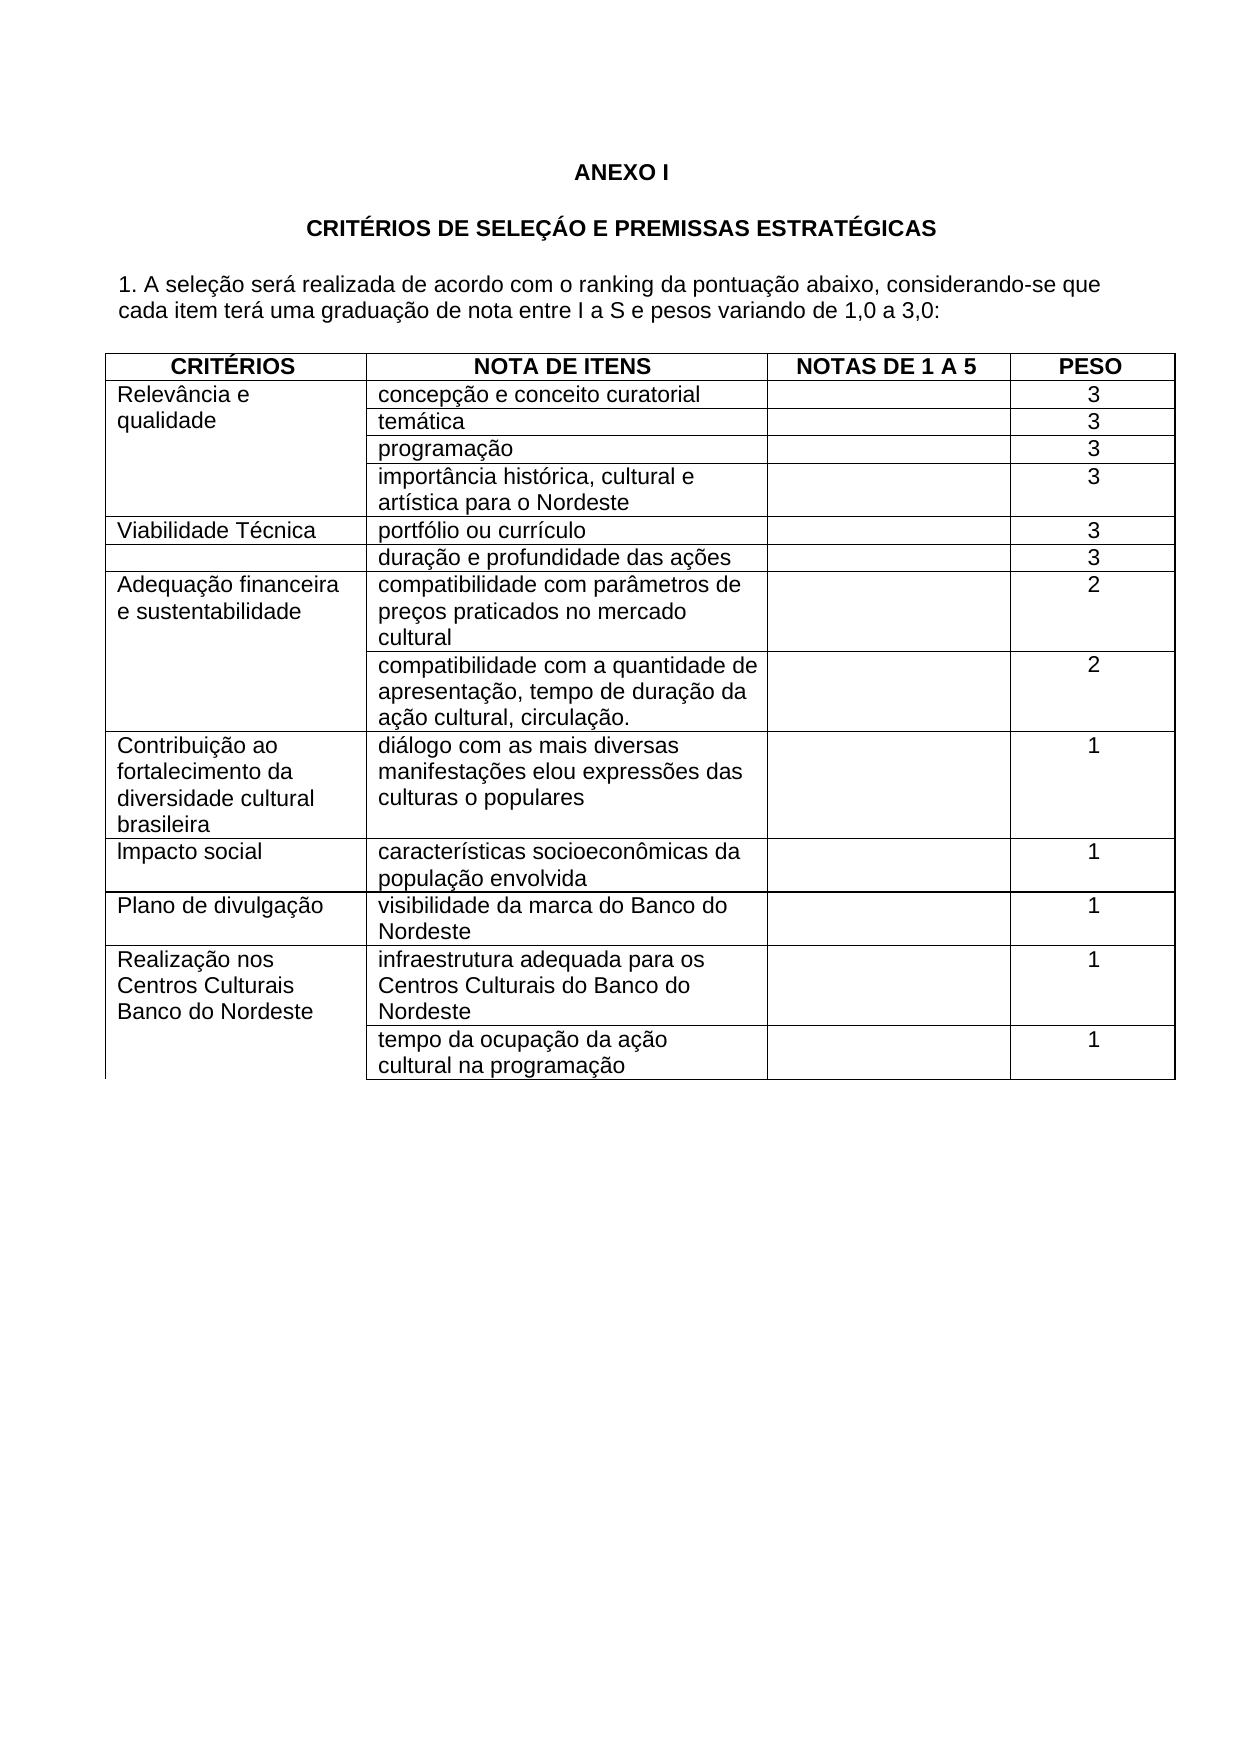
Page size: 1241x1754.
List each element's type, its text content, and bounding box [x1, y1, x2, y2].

table_cell 2 [1011, 652, 1174, 731]
table_cell 1 [1011, 946, 1174, 1025]
text ANEXO I [569, 159, 674, 186]
table_cell concepção e conceito curatorial [367, 381, 767, 408]
table_cell 1 [1011, 1026, 1174, 1079]
table_cell [768, 839, 1010, 891]
table_cell Contribuição ao fortalecimento da diversidade cultural brasileira [106, 732, 366, 838]
table_cell [768, 517, 1010, 543]
table_cell [768, 946, 1010, 1025]
table_cell infraestrutura adequada para os Centros Culturais do Banco do Nordeste [367, 946, 767, 1025]
table_cell 1 [1011, 893, 1174, 945]
table_cell [768, 572, 1010, 651]
table_cell visibilidade da marca do Banco do Nordeste [367, 893, 767, 945]
table_cell [106, 545, 366, 571]
table_cell temática [367, 409, 767, 435]
table_cell 3 [1011, 436, 1174, 462]
text CRITÉRIOS DE SELEÇÁO E PREMISSAS ESTRATÉGICAS [302, 215, 941, 241]
table_header NOTAS DE 1 A 5 [768, 354, 1010, 380]
table_cell 1 [1011, 732, 1174, 838]
table_cell 3 [1011, 464, 1174, 516]
table_cell Viabilidade Técnica [106, 517, 366, 543]
table_cell 3 [1011, 381, 1174, 408]
table_cell Relevância e qualidade [106, 381, 366, 516]
table_cell portfólio ou currículo [367, 517, 767, 543]
table_cell [768, 652, 1010, 731]
table_cell 2 [1011, 572, 1174, 651]
table_cell [768, 893, 1010, 945]
table_cell compatibilidade com parâmetros de preços praticados no mercado cultural [367, 572, 767, 651]
table_cell Adequação financeira e sustentabilidade [106, 572, 366, 731]
table_cell [768, 464, 1010, 516]
table_cell 3 [1011, 545, 1174, 571]
table_cell duração e profundidade das ações [367, 545, 767, 571]
table_header PESO [1011, 354, 1174, 380]
table_cell características socioeconômicas da população envolvida [367, 839, 767, 891]
table_cell [768, 732, 1010, 838]
table_cell tempo da ocupação da ação cultural na programação [367, 1026, 767, 1079]
table_cell lmpacto social [106, 839, 366, 891]
table_cell importância histórica, cultural e artística para o Nordeste [367, 464, 767, 516]
table_cell 3 [1011, 517, 1174, 543]
table_cell 1 [1011, 839, 1174, 891]
table_cell programação [367, 436, 767, 462]
table_cell [768, 436, 1010, 462]
table_cell [768, 1026, 1010, 1079]
table_cell [768, 381, 1010, 408]
table_cell [768, 409, 1010, 435]
table_header CRITÉRIOS [106, 354, 366, 380]
table_cell 3 [1011, 409, 1174, 435]
table_cell diálogo com as mais diversas manifestações elou expressões das culturas o populares [367, 732, 767, 838]
text 1. A seleção será realizada de acordo com o ranking da pontuação abaixo, considerando-se que cada item terá uma graduação de nota entre I a S e pesos variando de 1,0 a 3,0: [118, 271, 1106, 324]
table_cell Realização nos Centros Culturais Banco do Nordeste [106, 946, 366, 1079]
table_header NOTA DE ITENS [367, 354, 767, 380]
table_cell Plano de divulgação [106, 893, 366, 945]
table_cell compatibilidade com a quantidade de apresentação, tempo de duração da ação cultural, circulação. [367, 652, 767, 731]
table_cell [768, 545, 1010, 571]
